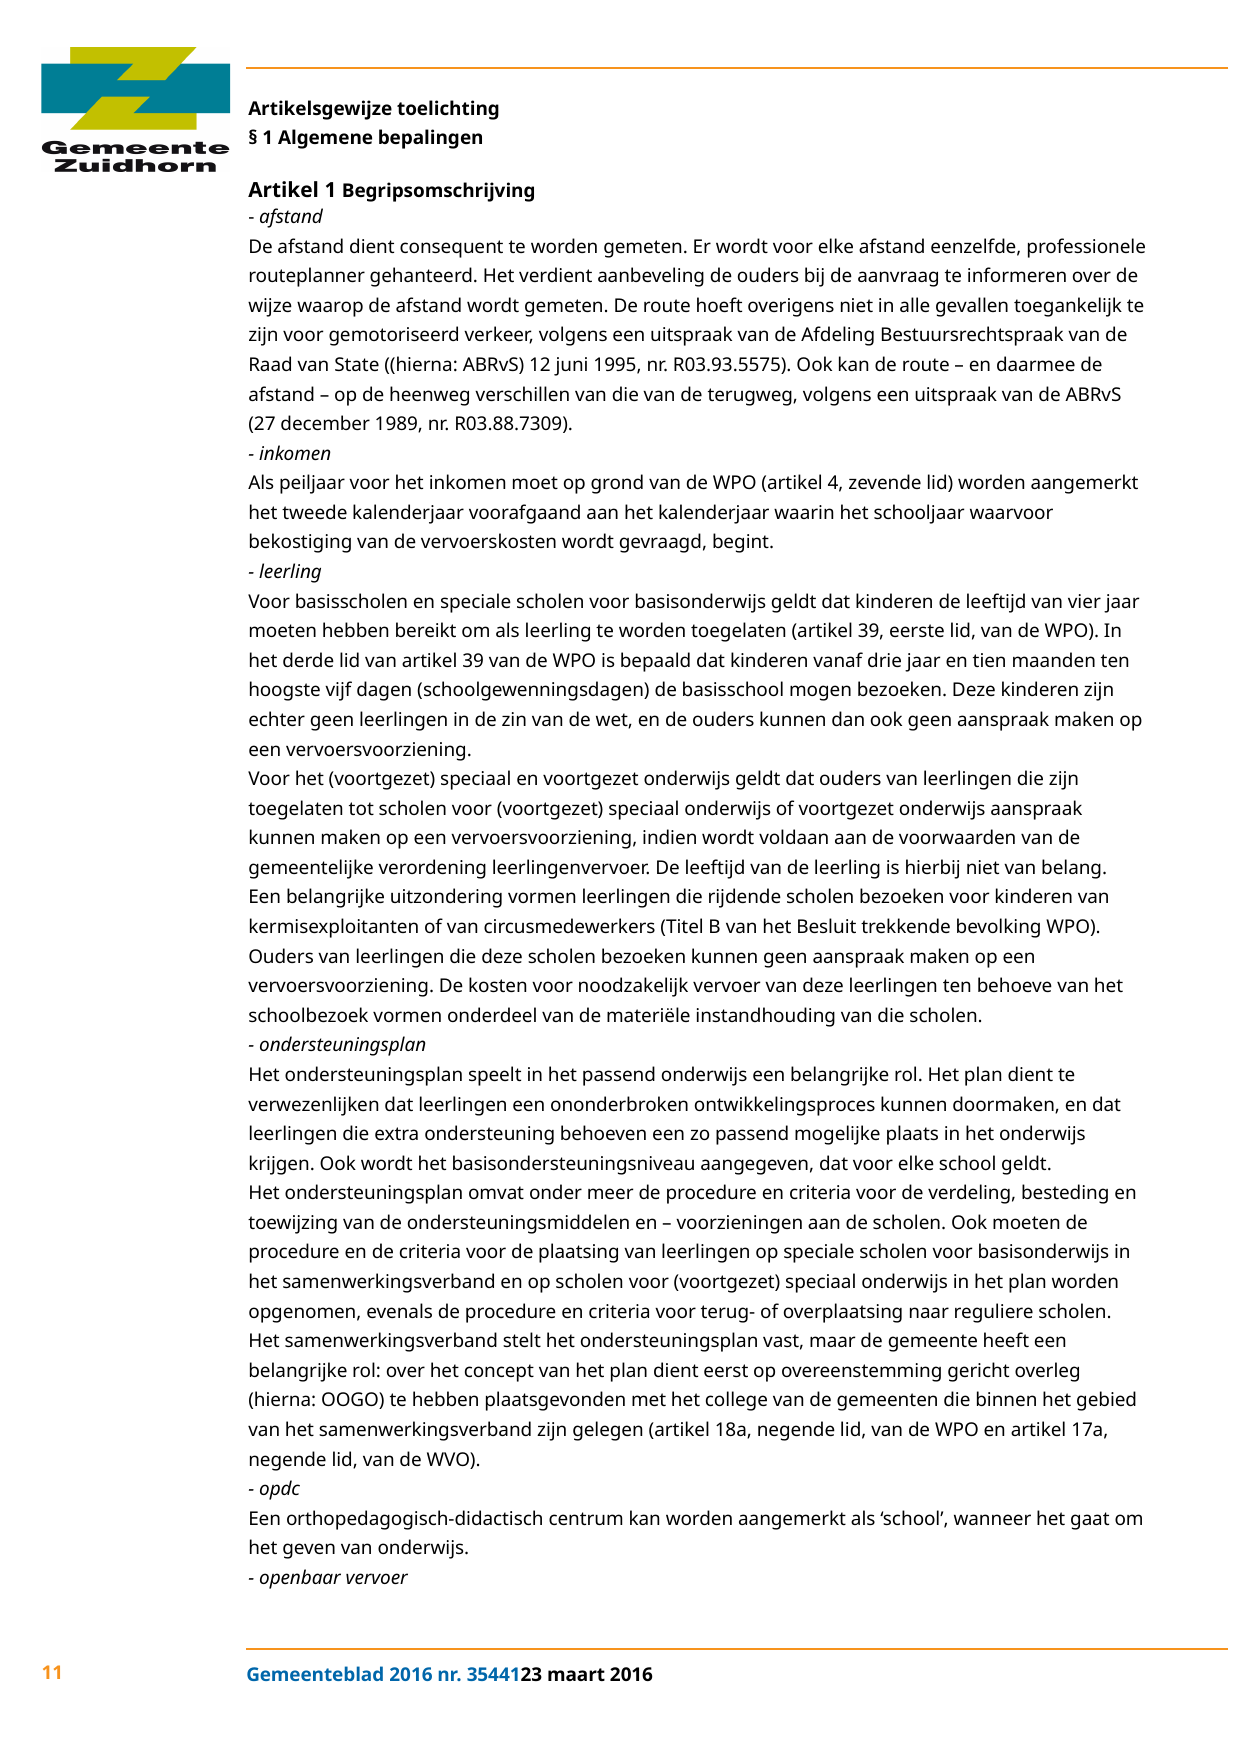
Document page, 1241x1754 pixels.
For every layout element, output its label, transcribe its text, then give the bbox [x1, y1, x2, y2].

text Als peiljaar voor het inkomen moet op grond van de WPO (artikel 4, zevende lid) worden aangemerkt het tweede kalenderjaar voorafgaand aan het kalenderjaar waarin het schooljaar waarvoor bekostiging van de vervoerskosten wordt gevraagd, begint. [248, 469, 1152, 554]
text Een orthopedagogisch-didactisch centrum kan worden aangemerkt als ‘school’, wanneer het gaat om het geven van onderwijs. [248, 1505, 1152, 1560]
text Artikelsgewijze toelichting [248, 95, 1152, 121]
text Het ondersteuningsplan speelt in het passend onderwijs een belangrijke rol. Het plan dient te verwezenlijken dat leerlingen een ononderbroken ontwikkelingsproces kunnen doormaken, en dat leerlingen die extra ondersteuning behoeven een zo passend mogelijke plaats in het onderwijs krijgen. Ook wordt het basisondersteuningsniveau aangegeven, dat voor elke school geldt. [248, 1061, 1152, 1176]
text Voor basisscholen en speciale scholen voor basisonderwijs geldt dat kinderen de leeftijd van vier jaar moeten hebben bereikt om als leerling te worden toegelaten (artikel 39, eerste lid, van de WPO). In het derde lid van artikel 39 van de WPO is bepaald dat kinderen vanaf drie jaar en tien maanden ten hoogste vijf dagen (schoolgewenningsdagen) de basisschool mogen bezoeken. Deze kinderen zijn echter geen leerlingen in de zin van de wet, en de ouders kunnen dan ook geen aanspraak maken op een vervoersvoorziening. [248, 588, 1152, 761]
text § 1 Algemene bepalingen [248, 124, 1152, 150]
text - openbaar vervoer [248, 1564, 1152, 1590]
text - afstand [248, 203, 1152, 229]
text Het ondersteuningsplan omvat onder meer de procedure en criteria voor de verdeling, besteding en toewijzing van de ondersteuningsmiddelen en – voorzieningen aan de scholen. Ook moeten de procedure en de criteria voor de plaatsing van leerlingen op speciale scholen voor basisonderwijs in het samenwerkingsverband en op scholen voor (voortgezet) speciaal onderwijs in het plan worden opgenomen, evenals de procedure en criteria voor terug- of overplaatsing naar reguliere scholen. [248, 1179, 1152, 1323]
text Een belangrijke uitzondering vormen leerlingen die rijdende scholen bezoeken voor kinderen van kermisexploitanten of van circusmedewerkers (Titel B van het Besluit trekkende bevolking WPO). Ouders van leerlingen die deze scholen bezoeken kunnen geen aanspraak maken op een vervoersvoorziening. De kosten voor noodzakelijk vervoer van deze leerlingen ten behoeve van het schoolbezoek vormen onderdeel van de materiële instandhouding van die scholen. [248, 884, 1152, 1028]
text - leerling [248, 558, 1152, 584]
text - ondersteuningsplan [248, 1032, 1152, 1057]
text Artikel 1 Begripsomschrijving [248, 175, 1152, 203]
picture [41, 47, 231, 172]
text Het samenwerkingsverband stelt het ondersteuningsplan vast, maar de gemeente heeft een belangrijke rol: over het concept van het plan dient eerst op overeenstemming gericht overleg (hierna: OOGO) te hebben plaatsgevonden met het college van de gemeenten die binnen het gebied van het samenwerkingsverband zijn gelegen (artikel 18a, negende lid, van de WPO en artikel 17a, negende lid, van de WVO). [248, 1327, 1152, 1471]
text Voor het (voortgezet) speciaal en voortgezet onderwijs geldt dat ouders van leerlingen die zijn toegelaten tot scholen voor (voortgezet) speciaal onderwijs of voortgezet onderwijs aanspraak kunnen maken op een vervoersvoorziening, indien wordt voldaan aan de voorwaarden van de gemeentelijke verordening leerlingenvervoer. De leeftijd van de leerling is hierbij niet van belang. [248, 765, 1152, 880]
text De afstand dient consequent te worden gemeten. Er wordt voor elke afstand eenzelfde, professionele routeplanner gehanteerd. Het verdient aanbeveling de ouders bij de aanvraag te informeren over de wijze waarop de afstand wordt gemeten. De route hoeft overigens niet in alle gevallen toegankelijk te zijn voor gemotoriseerd verkeer, volgens een uitspraak van de Afdeling Bestuursrechtspraak van de Raad van State ((hierna: ABRvS) 12 juni 1995, nr. R03.93.5575). Ook kan de route – en daarmee de afstand – op de heenweg verschillen van die van de terugweg, volgens een uitspraak van de ABRvS (27 december 1989, nr. R03.88.7309). [248, 233, 1152, 436]
text - opdc [248, 1475, 1152, 1501]
text - inkomen [248, 440, 1152, 466]
